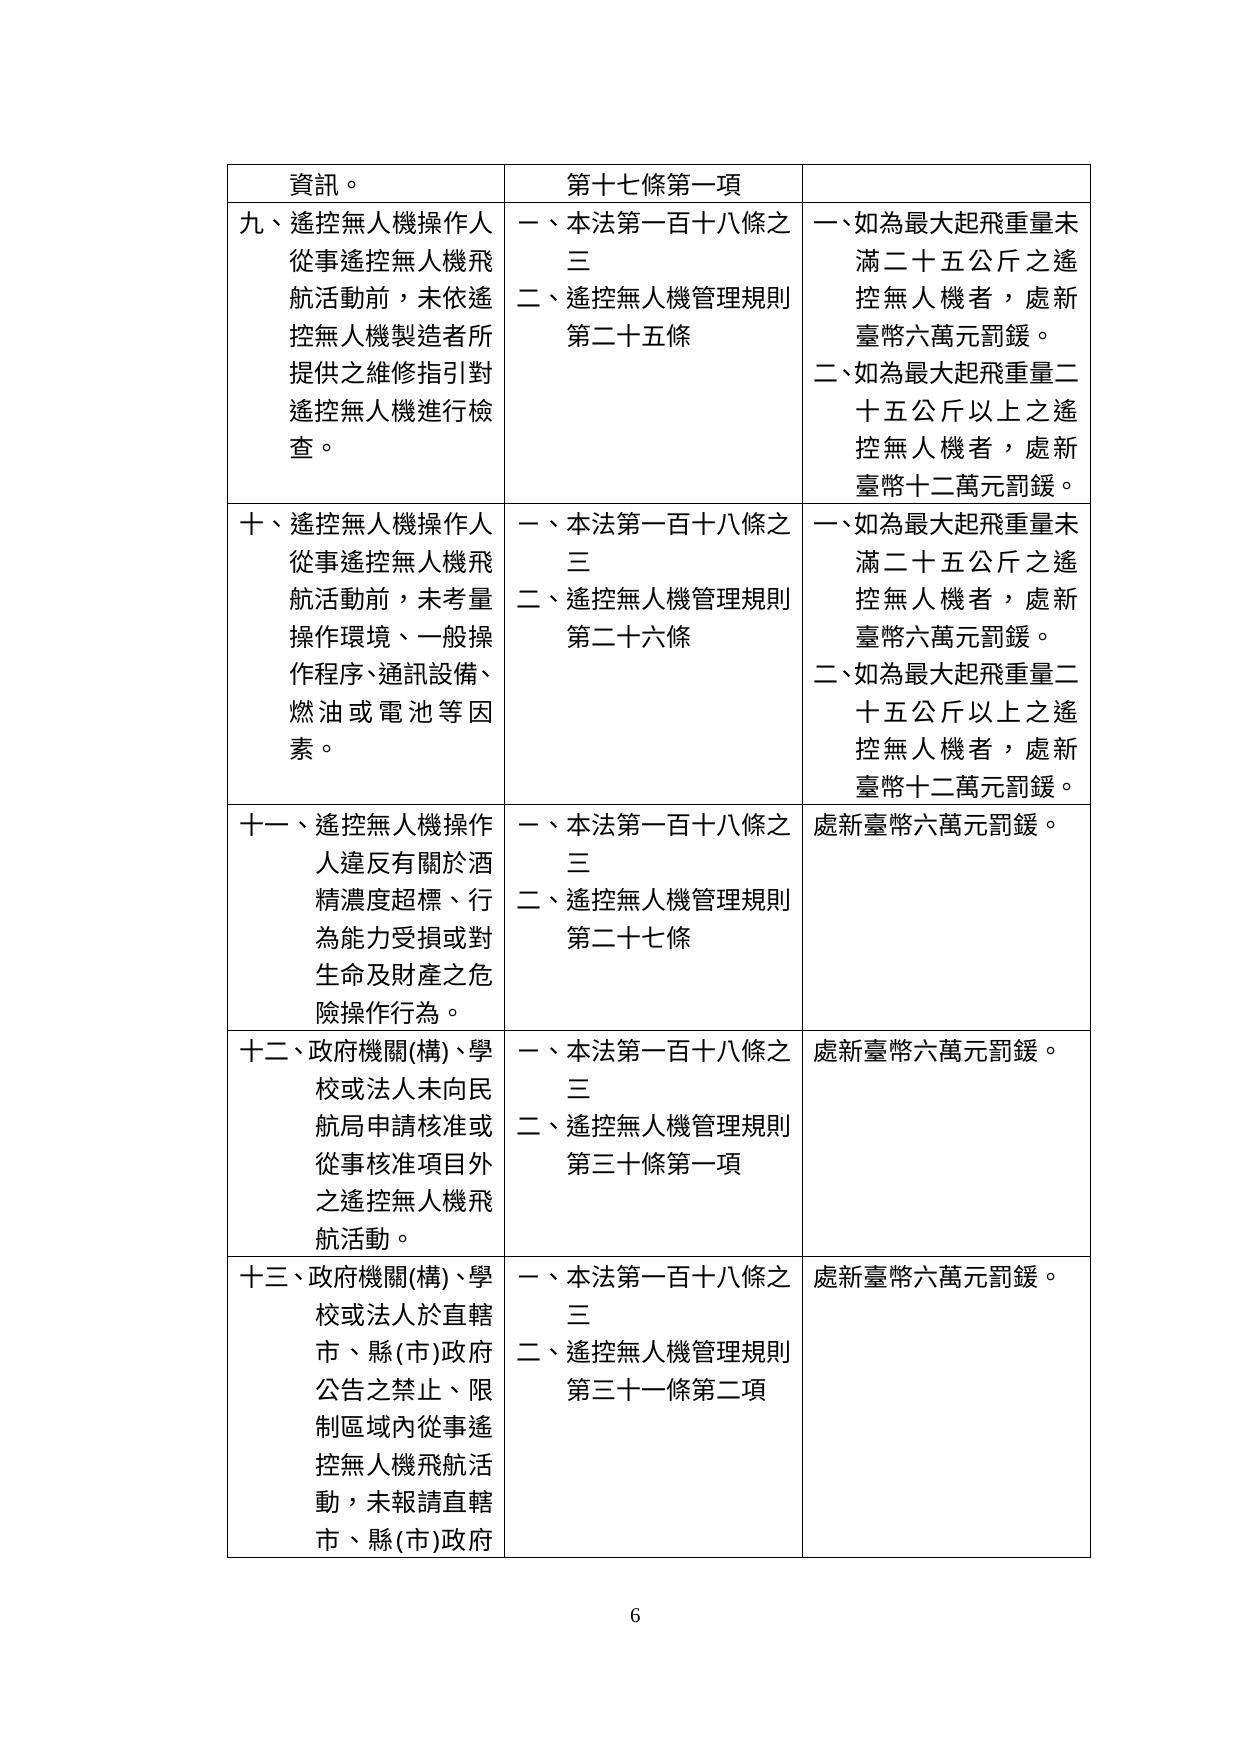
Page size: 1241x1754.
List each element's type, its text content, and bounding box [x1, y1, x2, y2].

table_cell 一、如為最大起飛重量未滿二十五公斤之遙控無人機者，處新臺幣六萬元罰鍰。 二、如為最大起飛重量二十五公斤以上之遙控無人機者，處新臺幣十二萬元罰鍰。 [803, 504, 1090, 804]
table_cell 十三、政府機關(構)、學校或法人於直轄市、縣(市)政府公告之禁止、限制區域內從事遙控無人機飛航活動，未報請直轄市、縣(市)政府 [228, 1257, 504, 1557]
table_cell 處新臺幣六萬元罰鍰。 [803, 1031, 1090, 1256]
table_cell ㄧ、本法第一百十八條之三 二、遙控無人機管理規則第二十七條 [505, 805, 802, 1030]
table_cell 十、遙控無人機操作人從事遙控無人機飛航活動前，未考量操作環境、一般操作程序、通訊設備、燃油或電池等因素。 [228, 504, 504, 804]
table_cell ㄧ、本法第一百十八條之三 二、遙控無人機管理規則第三十條第一項 [505, 1031, 802, 1256]
table_cell 九、遙控無人機操作人從事遙控無人機飛航活動前，未依遙控無人機製造者所提供之維修指引對遙控無人機進行檢查。 [228, 203, 504, 503]
table_cell 資訊。 [228, 165, 504, 202]
table_cell ㄧ、本法第一百十八條之三 二、遙控無人機管理規則第二十六條 [505, 504, 802, 804]
table_cell 十二、政府機關(構)、學校或法人未向民航局申請核准或從事核准項目外之遙控無人機飛航活動。 [228, 1031, 504, 1256]
table_cell 第十七條第一項 [505, 165, 802, 202]
table_cell ㄧ、本法第一百十八條之三 二、遙控無人機管理規則第二十五條 [505, 203, 802, 503]
table_cell [803, 165, 1090, 202]
table_cell 十一、遙控無人機操作人違反有關於酒精濃度超標、行為能力受損或對生命及財產之危險操作行為。 [228, 805, 504, 1030]
table_cell 處新臺幣六萬元罰鍰。 [803, 1257, 1090, 1557]
table_cell ㄧ、本法第一百十八條之三 二、遙控無人機管理規則第三十一條第二項 [505, 1257, 802, 1557]
table_cell 一、如為最大起飛重量未滿二十五公斤之遙控無人機者，處新臺幣六萬元罰鍰。 二、如為最大起飛重量二十五公斤以上之遙控無人機者，處新臺幣十二萬元罰鍰。 [803, 203, 1090, 503]
table_cell 處新臺幣六萬元罰鍰。 [803, 805, 1090, 1030]
